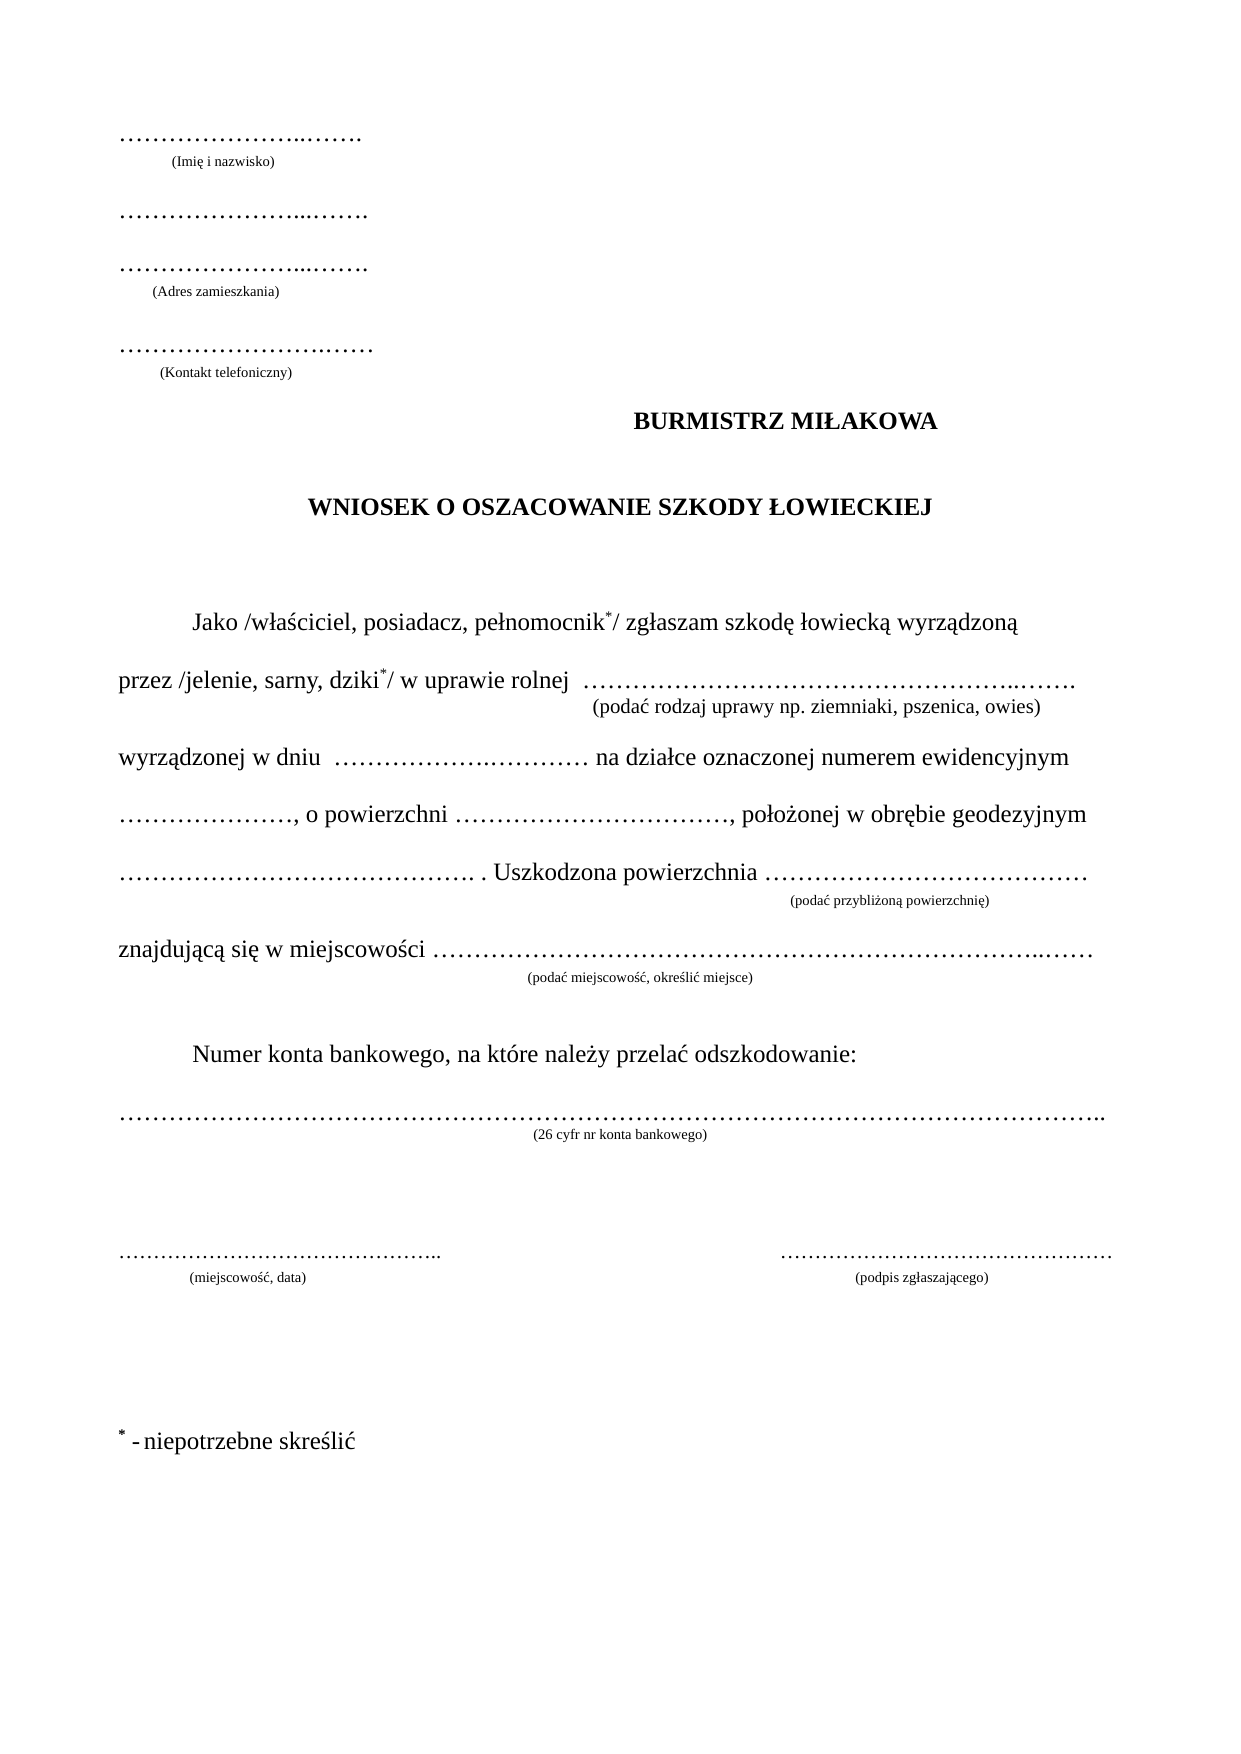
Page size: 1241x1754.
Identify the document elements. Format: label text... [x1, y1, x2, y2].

text BURMISTRZ MIŁAKOWA [118, 406, 1122, 435]
text (Kontakt telefoniczny) [118, 358, 1122, 382]
text WNIOSEK O OSZACOWANIE SZKODY ŁOWIECKIEJ [118, 492, 1122, 521]
text …………………...……. [118, 248, 1122, 277]
text …………………...……. [118, 195, 1122, 224]
text wyrządzonej w dniu ……………….………… na działce oznaczonej numerem ewidencyjnym [118, 742, 1122, 771]
text (miejscowość, data) (podpis zgłaszającego) [118, 1263, 1122, 1287]
text (26 cyfr nr konta bankowego) [118, 1126, 1122, 1142]
text …………………, o powierzchni ……………………………, położonej w obrębie geodezyjnym [118, 799, 1122, 828]
text * - niepotrzebne skreślić [118, 1426, 1122, 1454]
text ……………………………………. . Uszkodzona powierzchnia ………………………………… [118, 857, 1122, 886]
text ……………………………………….. ………………………………………… [118, 1239, 1122, 1263]
text przez /jelenie, sarny, dziki*/ w uprawie rolnej ……………………………………………..……. [118, 665, 1122, 694]
text …………………….…… [118, 329, 1122, 358]
text (Adres zamieszkania) [118, 277, 1122, 301]
text (Imię i nazwisko) [118, 147, 1122, 171]
text …………………..……. [118, 118, 1122, 147]
text (podać rodzaj uprawy np. ziemniaki, pszenica, owies) [118, 694, 1122, 718]
text (podać miejscowość, określić miejsce) [118, 962, 1122, 987]
text Jako /właściciel, posiadacz, pełnomocnik*/ zgłaszam szkodę łowiecką wyrządzoną [118, 607, 1122, 636]
text Numer konta bankowego, na które należy przelać odszkodowanie: [118, 1039, 1122, 1068]
text ……………………………………………………………………………………………………….. [118, 1097, 1122, 1126]
text (podać przybliżoną powierzchnię) [118, 886, 1122, 910]
text znajdującą się w miejscowości ………………………………………………………………..…… [118, 934, 1122, 962]
